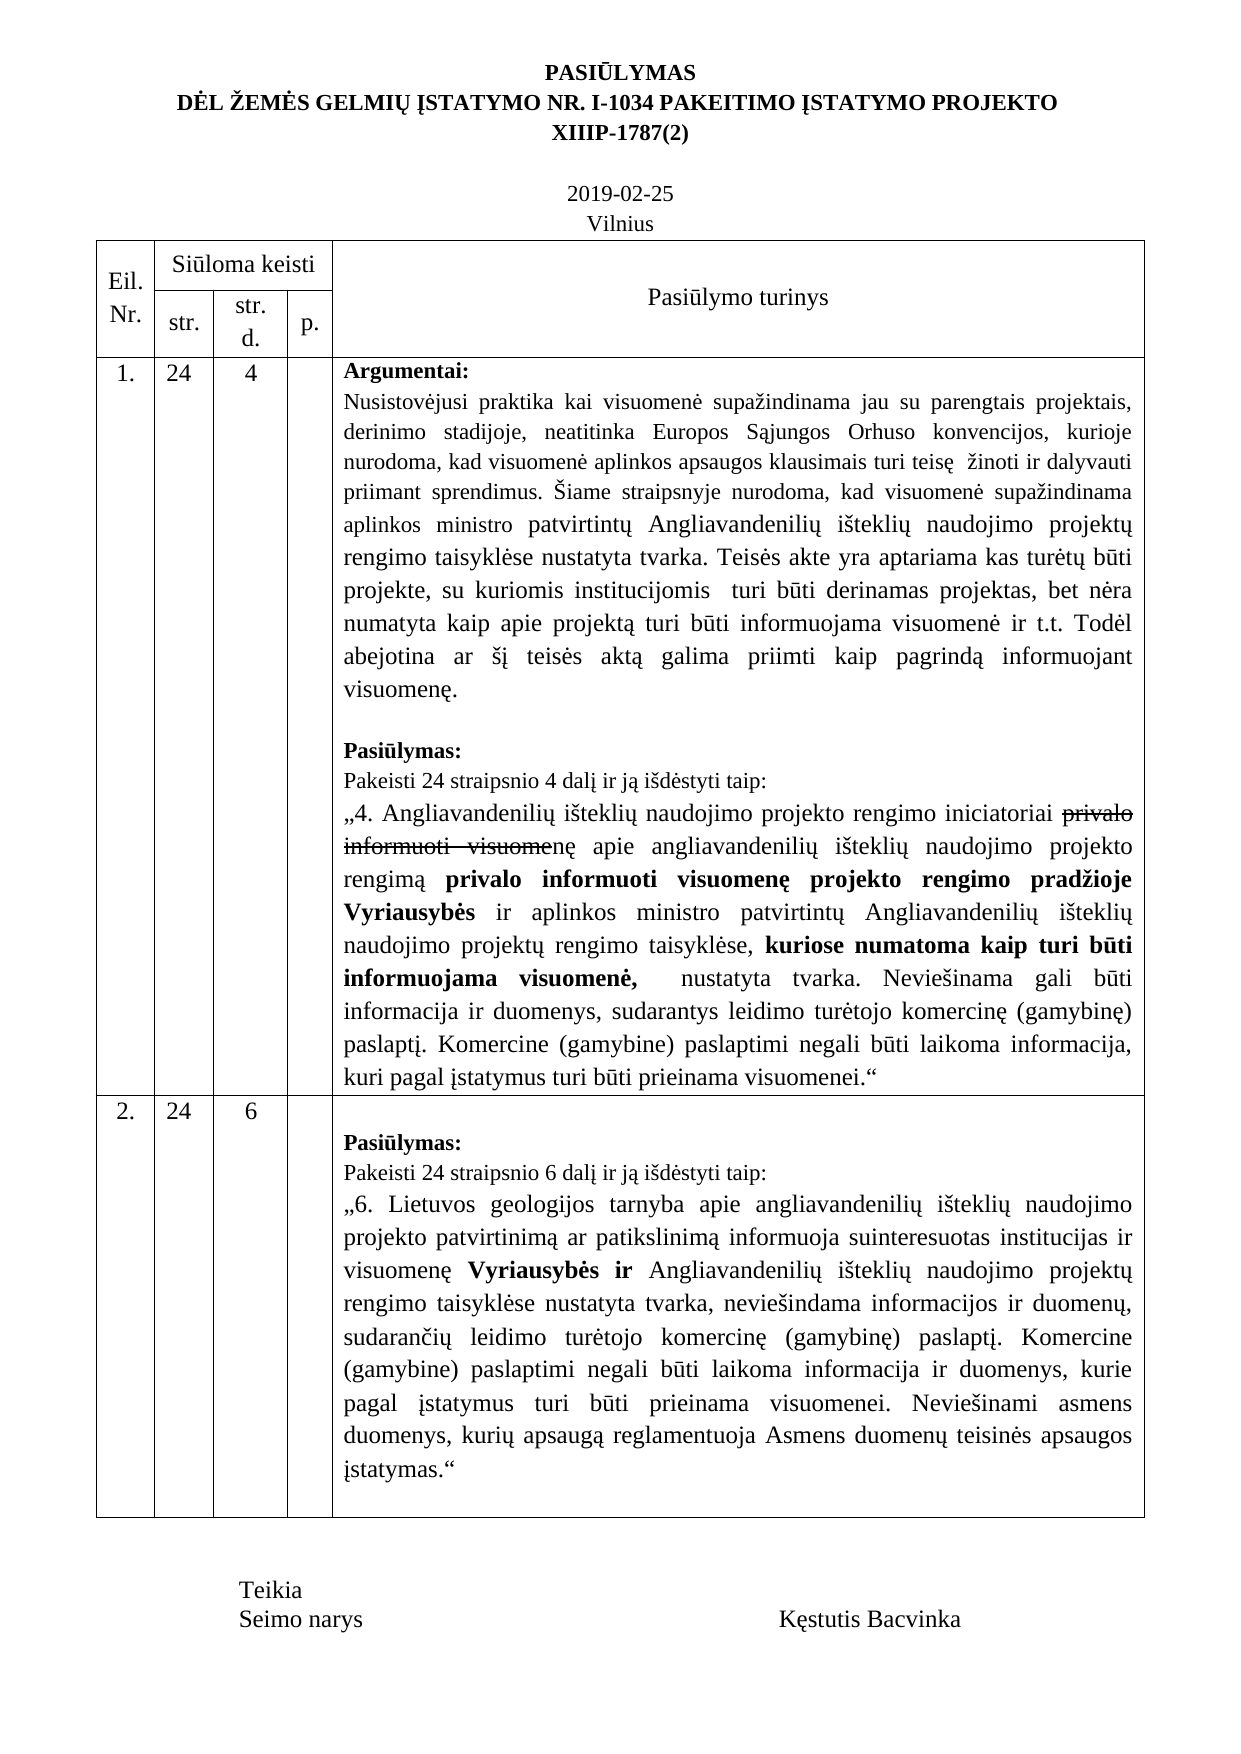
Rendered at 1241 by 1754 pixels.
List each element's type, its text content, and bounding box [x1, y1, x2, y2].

table_cell [288, 1096, 332, 1517]
table_cell 24 [155, 1096, 213, 1517]
text Teikia [103, 1575, 1137, 1604]
text PASIŪLYMAS [103, 59, 1137, 85]
table_cell Argumentai: Nusistovėjusi praktika kai visuomenė supažindinama jau su parengtais projektais, derinimo stadijoje, neatitinka Europos Sąjungos Orhuso konvencijos, kurioje nurodoma, kad visuomenė aplinkos apsaugos klausimais turi teisę žinoti ir dalyvauti priimant sprendimus. Šiame straipsnyje nurodoma, kad visuomenė supažindinama aplinkos ministro patvirtintų Angliavandenilių išteklių naudojimo projektų rengimo taisyklėse nustatyta tvarka. Teisės akte yra aptariama kas turėtų būti projekte, su kuriomis institucijomis turi būti derinamas projektas, bet nėra numatyta kaip apie projektą turi būti informuojama visuomenė ir t.t. Todėl abejotina ar šį teisės aktą galima priimti kaip pagrindą informuojant visuomenę. Pasiūlymas: Pakeisti 24 straipsnio 4 dalį ir ją išdėstyti taip: „4. Angliavandenilių išteklių naudojimo projekto rengimo iniciatoriai privalo informuoti visuomenę apie angliavandenilių išteklių naudojimo projekto rengimą privalo informuoti visuomenę projekto rengimo pradžioje Vyriausybės ir aplinkos ministro patvirtintų Angliavandenilių išteklių naudojimo projektų rengimo taisyklėse, kuriose numatoma kaip turi būti informuojama visuomenė, nustatyta tvarka. Neviešinama gali būti informacija ir duomenys, sudarantys leidimo turėtojo komercinę (gamybinę) paslaptį. Komercine (gamybine) paslaptimi negali būti laikoma informacija, kuri pagal įstatymus turi būti prieinama visuomenei.“ [333, 358, 1144, 1095]
table_cell 1. [97, 358, 154, 1095]
table_cell 6 [214, 1096, 287, 1517]
text Seimo narys Kęstutis Bacvinka [103, 1604, 1137, 1633]
table_header Pasiūlymo turinys [333, 241, 1144, 357]
table_header Siūloma keisti [155, 241, 332, 289]
table_cell 24 [155, 358, 213, 1095]
table_cell 2. [97, 1096, 154, 1517]
table_cell str. d. [214, 291, 287, 357]
table_cell str. [155, 291, 213, 357]
table_header Eil. Nr. [97, 241, 154, 357]
table_cell [288, 358, 332, 1095]
text Vilnius [103, 210, 1137, 236]
text 2019-02-25 [103, 180, 1137, 206]
table_cell p. [288, 291, 332, 357]
text DĖL Žemės gelmių įstatymo Nr. I-1034 pakeitimo įstatymo projektO [103, 89, 1137, 116]
table_cell Pasiūlymas: Pakeisti 24 straipsnio 6 dalį ir ją išdėstyti taip: „6. Lietuvos geologijos tarnyba apie angliavandenilių išteklių naudojimo projekto patvirtinimą ar patikslinimą informuoja suinteresuotas institucijas ir visuomenę Vyriausybės ir Angliavandenilių išteklių naudojimo projektų rengimo taisyklėse nustatyta tvarka, neviešindama informacijos ir duomenų, sudarančių leidimo turėtojo komercinę (gamybinę) paslaptį. Komercine (gamybine) paslaptimi negali būti laikoma informacija ir duomenys, kurie pagal įstatymus turi būti prieinama visuomenei. Neviešinami asmens duomenys, kurių apsaugą reglamentuoja Asmens duomenų teisinės apsaugos įstatymas.“ [333, 1096, 1144, 1517]
text XIIIP-1787(2) [103, 119, 1137, 146]
table_cell 4 [214, 358, 287, 1095]
